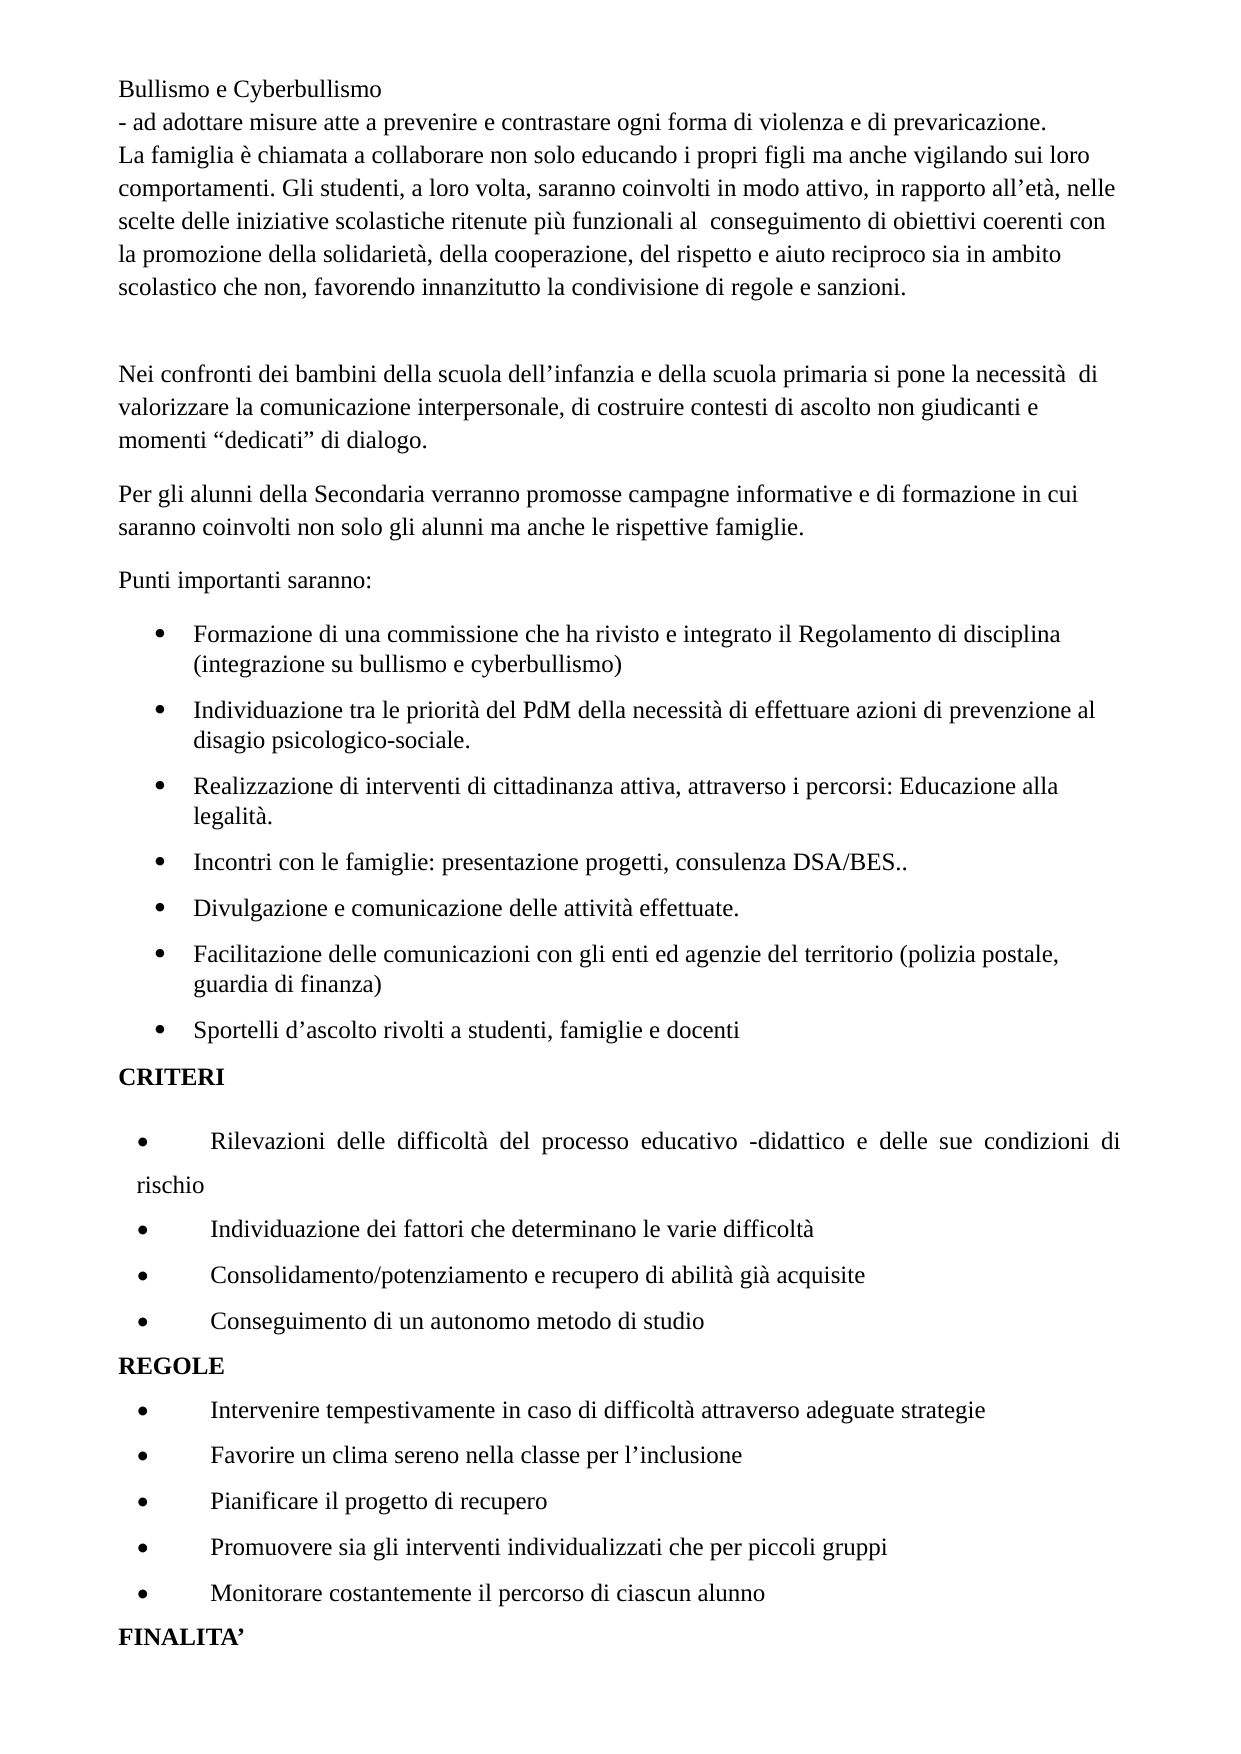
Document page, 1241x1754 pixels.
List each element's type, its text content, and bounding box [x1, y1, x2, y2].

text Bullismo e Cyberbullismo [118, 74, 1122, 103]
list Monitorare costantemente il percorso di ciascun alunno [136, 1577, 1122, 1607]
list Promuovere sia gli interventi individualizzati che per piccoli gruppi [136, 1531, 1122, 1562]
list Incontri con le famiglie: presentazione progetti, consulenza DSA/BES.. [156, 847, 1122, 876]
list Favorire un clima sereno nella classe per l’inclusione [136, 1439, 1122, 1470]
list Divulgazione e comunicazione delle attività effettuate. [156, 893, 1122, 922]
list Conseguimento di un autonomo metodo di studio [136, 1305, 1122, 1336]
list Sportelli d’ascolto rivolti a studenti, famiglie e docenti [156, 1015, 1122, 1044]
list Consolidamento/potenziamento e recupero di abilità già acquisite [136, 1259, 1122, 1290]
list Formazione di una commissione che ha rivisto e integrato il Regolamento di disciplina (integrazione su bullismo e cyberbullismo) [156, 619, 1122, 678]
list Facilitazione delle comunicazioni con gli enti ed agenzie del territorio (polizia postale, guardia di finanza) [156, 939, 1122, 998]
list Rilevazioni delle difficoltà del processo educativo -didattico e delle sue condizioni di rischio [136, 1126, 1122, 1199]
text - ad adottare misure atte a prevenire e contrastare ogni forma di violenza e di prevaricazione. [118, 107, 1122, 136]
list Pianificare il progetto di recupero [136, 1485, 1122, 1516]
list Realizzazione di interventi di cittadinanza attiva, attraverso i percorsi: Educazione alla legalità. [156, 771, 1122, 829]
list Individuazione tra le priorità del PdM della necessità di effettuare azioni di prevenzione al disagio psicologico-sociale. [156, 695, 1122, 754]
list Intervenire tempestivamente in caso di difficoltà attraverso adeguate strategie [136, 1394, 1122, 1424]
text CRITERI [118, 1062, 1122, 1090]
text REGOLE [118, 1351, 1122, 1379]
text Nei confronti dei bambini della scuola dell’infanzia e della scuola primaria si pone la necessità di valorizzare la comunicazione interpersonale, di costruire contesti di ascolto non giudicanti e momenti “dedicati” di dialogo. [118, 359, 1122, 454]
text Per gli alunni della Secondaria verranno promosse campagne informative e di formazione in cui saranno coinvolti non solo gli alunni ma anche le rispettive famiglie. [118, 479, 1122, 541]
text FINALITA’ [118, 1622, 1122, 1651]
text Punti importanti saranno: [118, 566, 1122, 594]
list Individuazione dei fattori che determinano le varie difficoltà [136, 1213, 1122, 1244]
text La famiglia è chiamata a collaborare non solo educando i propri figli ma anche vigilando sui loro comportamenti. Gli studenti, a loro volta, saranno coinvolti in modo attivo, in rapporto all’età, nelle scelte delle iniziative scolastiche ritenute più funzionali al conseguimento di obiettivi coerenti con la promozione della solidarietà, della cooperazione, del rispetto e aiuto reciproco sia in ambito scolastico che non, favorendo innanzitutto la condivisione di regole e sanzioni. [118, 140, 1122, 301]
